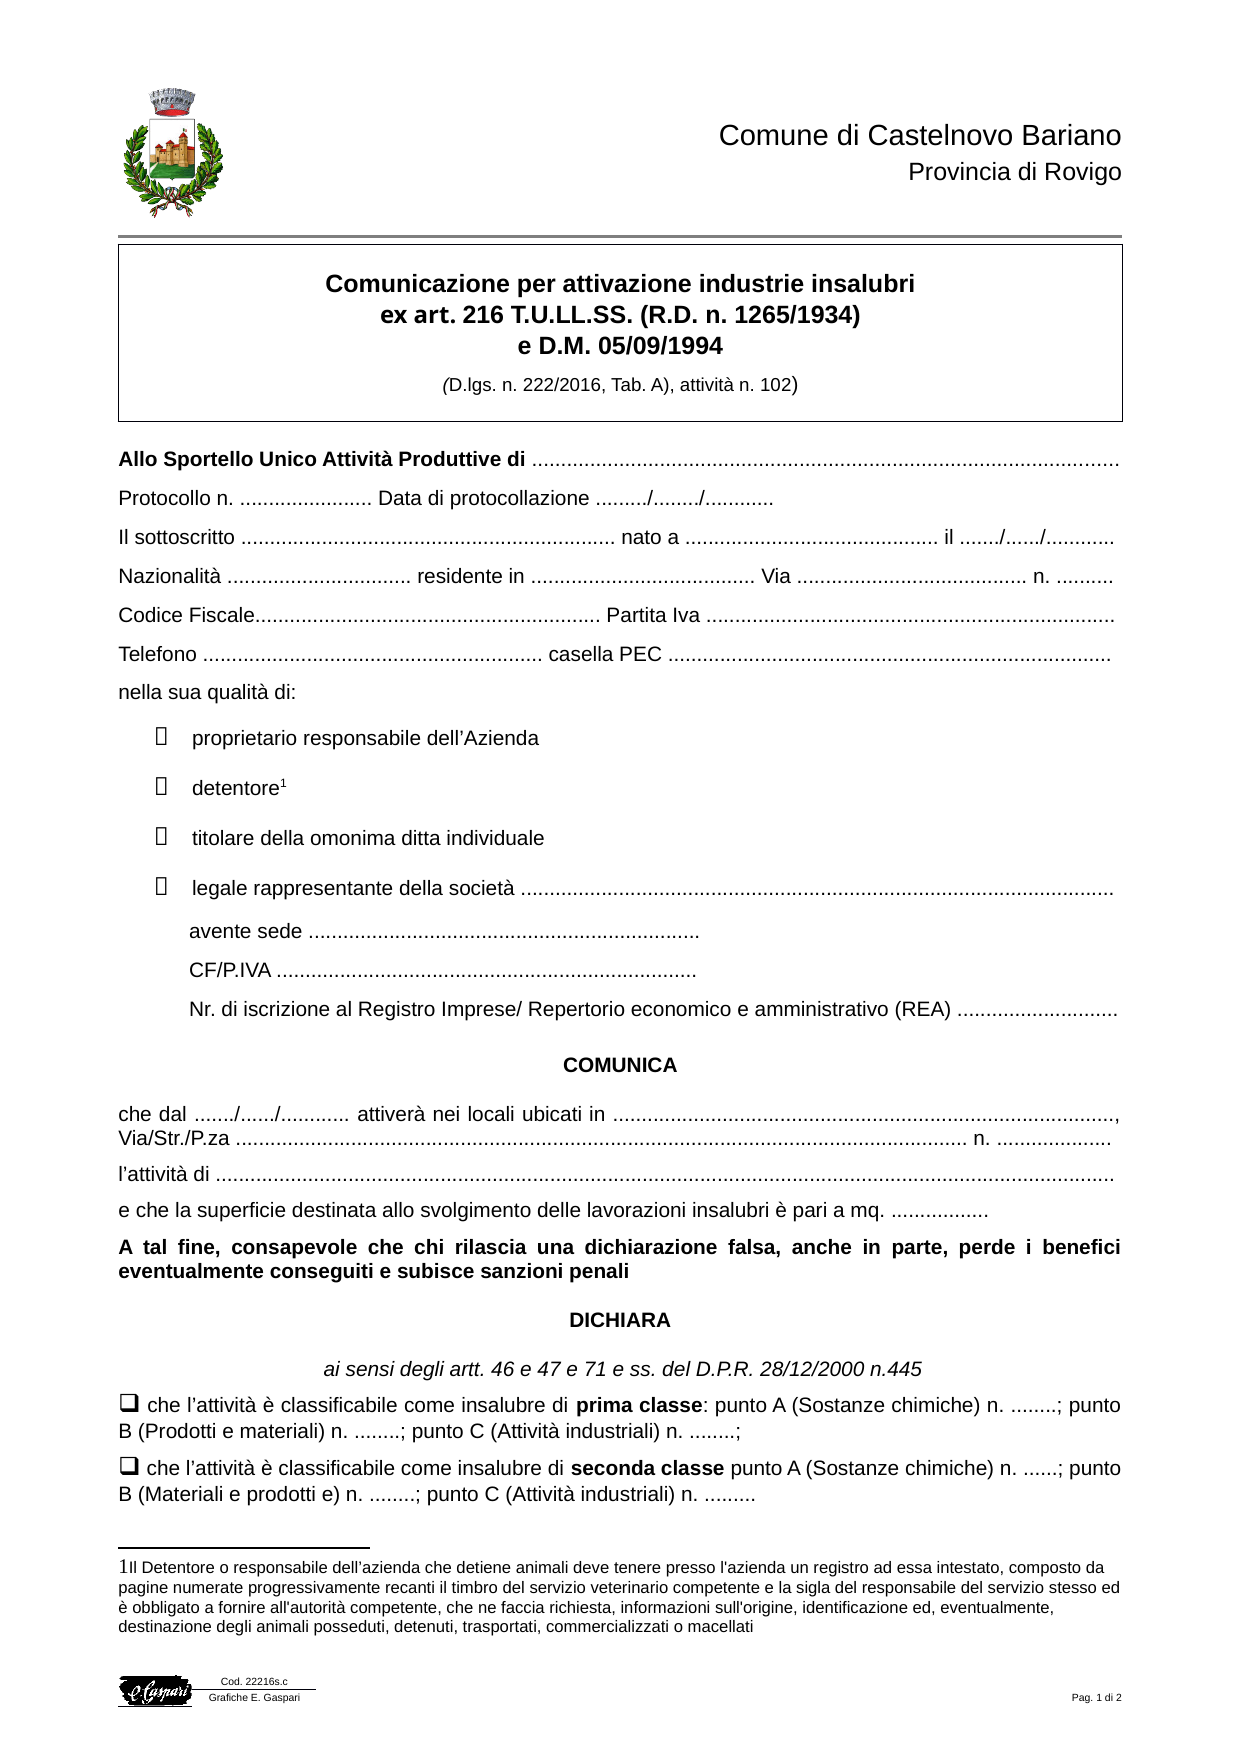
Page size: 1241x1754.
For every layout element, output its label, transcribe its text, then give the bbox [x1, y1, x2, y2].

table_header Comunicazione per attivazione industrie insalubri ex art. 216 T.U.LL.SS. (R.D. n. 1265/1934) e D.M. 05/09/1994 (D.lgs. n. 222/2016, Tab. A), attività n. 102) [119, 245, 1122, 421]
text  proprietario responsabile dell’Azienda [153, 719, 1122, 753]
text COMUNICA [118, 1052, 1122, 1076]
text Codice Fiscale............................................................ Partita Iva ....................................................................... [118, 602, 1122, 626]
picture [118, 1674, 192, 1706]
text DICHIARA [118, 1308, 1122, 1332]
text che dal ......./....../............ attiverà nei locali ubicati in ......................................................................................., Via/Str./P.za ............................................................................................................................... n. .................... [118, 1101, 1122, 1149]
text ai sensi degli artt. 46 e 47 e 71 e ss. del D.P.R. 28/12/2000 n.445 [118, 1357, 1122, 1381]
text Il Detentore o responsabile dell’azienda che detiene animali deve tenere presso l'azienda un registro ad essa intestato, composto da pagine numerate progressivamente recanti il timbro del servizio veterinario competente e la sigla del responsabile del servizio stesso ed è obbligato a fornire all'autorità competente, che ne faccia richiesta, informazioni sull'origine, identificazione ed, eventualmente, destinazione degli animali posseduti, detenuti, trasportati, commercializzati o macellati [118, 1554, 1122, 1636]
picture [122, 185, 224, 219]
text A tal fine, consapevole che chi rilascia una dichiarazione falsa, anche in parte, perde i benefici eventualmente conseguiti e subisce sanzioni penali [118, 1235, 1122, 1283]
text nella sua qualità di: [118, 680, 1122, 704]
text  legale rappresentante della società ....................................................................................................... [153, 869, 1122, 903]
text  detentore [153, 769, 1122, 803]
text Il sottoscritto ................................................................. nato a ............................................ il ......./....../............ [118, 525, 1122, 549]
text Telefono ........................................................... casella PEC ............................................................................. [118, 641, 1122, 665]
text Protocollo n. ....................... Data di protocollazione ........./......../............ [118, 486, 1122, 510]
picture [122, 152, 224, 157]
text CF/P.IVA ......................................................................... [189, 957, 1122, 981]
text  che l’attività è classificabile come insalubre di prima classe: punto A (Sostanze chimiche) n. ........; punto B (Prodotti e materiali) n. ........; punto C (Attività industriali) n. ........; [118, 1393, 1122, 1443]
text  che l’attività è classificabile come insalubre di seconda classe punto A (Sostanze chimiche) n. ......; punto B (Materiali e prodotti e) n. ........; punto C (Attività industriali) n. ......... [118, 1456, 1122, 1506]
text e che la superficie destinata allo svolgimento delle lavorazioni insalubri è pari a mq. ................. [118, 1198, 1122, 1222]
text Nr. di iscrizione al Registro Imprese/ Repertorio economico e amministrativo (REA) ............................ [189, 996, 1122, 1020]
text Provincia di Rovigo [118, 157, 1122, 185]
text Allo Sportello Unico Attività Produttive di [118, 447, 1122, 471]
picture [122, 87, 224, 118]
text Nazionalità ................................ residente in ....................................... Via ........................................ n. .......... [118, 564, 1122, 588]
text l’attività di ............................................................................................................................................................ [118, 1162, 1122, 1186]
text Comune di Castelnovo Bariano [118, 118, 1122, 152]
text avente sede .................................................................... [189, 919, 1122, 943]
text  titolare della omonima ditta individuale [153, 819, 1122, 853]
